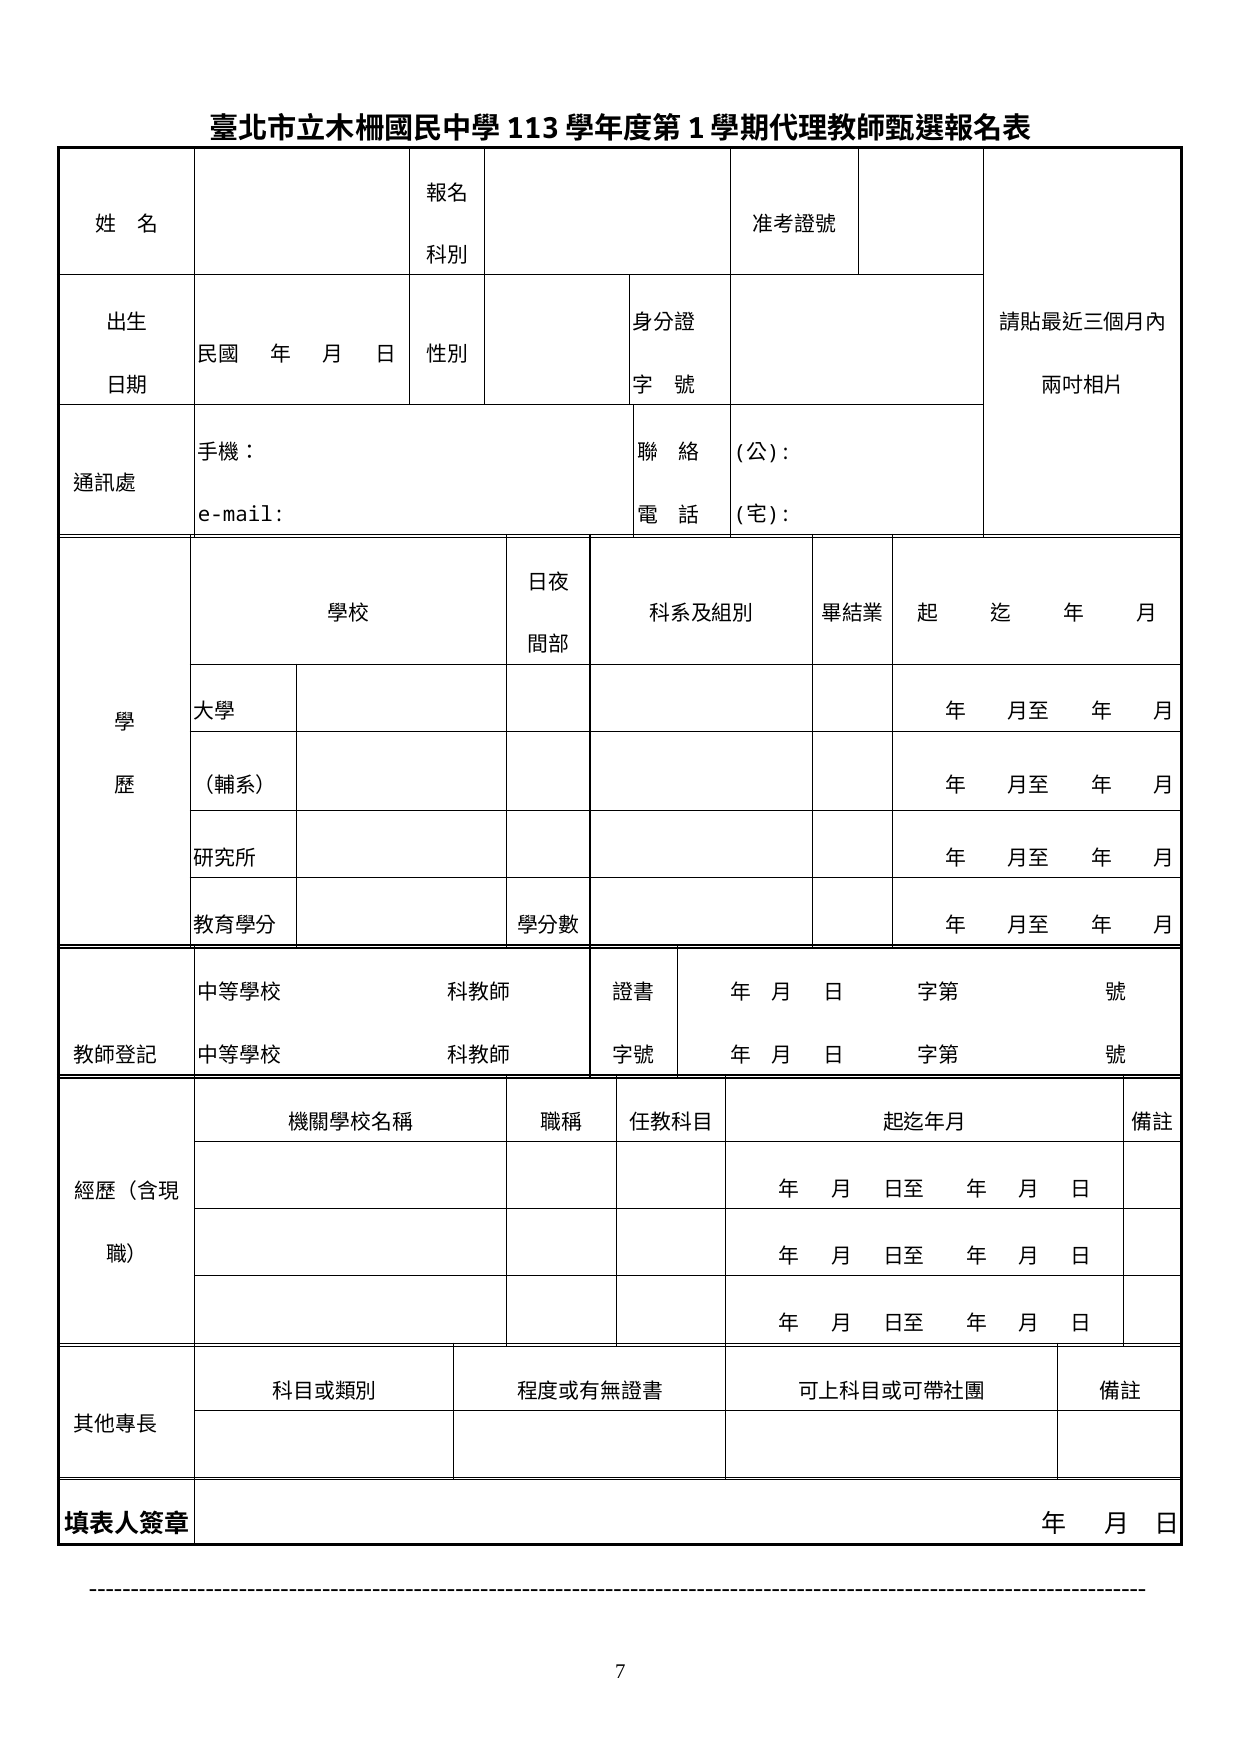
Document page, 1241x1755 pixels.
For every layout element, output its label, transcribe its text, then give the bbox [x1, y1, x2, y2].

table_cell [617, 1209, 725, 1275]
table_cell 年 月 日至 年 月 日 [726, 1276, 1123, 1343]
table_cell 大學 [191, 665, 296, 731]
table_cell [731, 275, 983, 404]
table_cell 起 迄 年 月 [893, 538, 1180, 663]
table_cell 聯 絡 電 話 [634, 405, 730, 534]
table_cell [813, 878, 892, 944]
table_header 准考證號 [731, 149, 858, 274]
table_cell [591, 878, 812, 944]
table_header 請貼最近三個月內兩吋相片 [984, 149, 1180, 534]
table_header 報名 科別 [410, 149, 484, 274]
table_cell 其他專長 [60, 1347, 194, 1477]
table_cell 學 歷 [60, 538, 190, 944]
table_cell 程度或有無證書 [454, 1347, 725, 1410]
table_cell 教師登記 [60, 949, 194, 1074]
table_cell 出生 日期 [60, 275, 194, 404]
table_cell 填表人簽章 [60, 1480, 194, 1543]
table_cell [1124, 1142, 1180, 1208]
table_cell 中等學校 科教師 中等學校 科教師 [195, 949, 589, 1074]
table_cell [195, 1209, 506, 1275]
table_cell 學分數 [507, 878, 589, 944]
table_cell 畢結業 [813, 538, 892, 663]
table_cell [454, 1411, 725, 1477]
table_cell [1124, 1209, 1180, 1275]
table_cell [617, 1276, 725, 1343]
table_cell [297, 811, 506, 877]
table_cell 身分證 字 號 [630, 275, 730, 404]
table_cell 機關學校名稱 [195, 1079, 506, 1141]
text ------------------------------------------------------------------------------------------------------------------------------- [89, 1546, 1152, 1608]
table_cell 研究所 [191, 811, 296, 877]
table_cell [507, 732, 589, 810]
table_cell 日夜 間部 [507, 538, 589, 663]
table_cell [726, 1411, 1057, 1477]
table_cell 科目或類別 [195, 1347, 453, 1410]
table_cell [195, 1411, 453, 1477]
table_cell [195, 1142, 506, 1208]
table_header [195, 149, 409, 274]
table_cell [813, 811, 892, 877]
table_cell 經歷（含現職） [60, 1079, 194, 1343]
table_cell 證書 字號 [591, 949, 677, 1074]
table_cell [813, 665, 892, 731]
table_cell [617, 1142, 725, 1208]
table_cell [1124, 1276, 1180, 1343]
table_cell 學校 [191, 538, 506, 663]
table_cell 民國 年 月 日 [195, 275, 409, 404]
table_cell [1058, 1411, 1180, 1477]
table_cell 年 月至 年 月 [893, 665, 1180, 731]
table_cell (公): (宅): [731, 405, 983, 534]
table_cell （輔系） [191, 732, 296, 810]
table_cell 年 月至 年 月 [893, 811, 1180, 877]
table_cell [507, 1142, 616, 1208]
table_cell 職稱 [507, 1079, 616, 1141]
table_cell 備註 [1058, 1347, 1180, 1410]
table_cell 起迄年月 [726, 1079, 1123, 1141]
table_header [859, 149, 983, 274]
table_cell [507, 665, 589, 731]
table_cell [485, 275, 629, 404]
table_header [485, 149, 730, 274]
table_cell [507, 1276, 616, 1343]
table_cell 備註 [1124, 1079, 1180, 1141]
table_cell 年 月 日至 年 月 日 [726, 1209, 1123, 1275]
table_cell 年 月 日 字第 號 年 月 日 字第 號 [678, 949, 1180, 1074]
table_cell [591, 811, 812, 877]
table_cell 性別 [410, 275, 484, 404]
table_cell 年 月 日至 年 月 日 [726, 1142, 1123, 1208]
table_cell [507, 1209, 616, 1275]
table_cell [591, 732, 812, 810]
table_cell 通訊處 [60, 405, 194, 534]
table_cell [507, 811, 589, 877]
table_cell 年 月至 年 月 [893, 732, 1180, 810]
table_cell 可上科目或可帶社團 [726, 1347, 1057, 1410]
table_cell 任教科目 [617, 1079, 725, 1141]
table_cell 年 月 日 [195, 1480, 1180, 1543]
table_cell 年 月至 年 月 [893, 878, 1180, 944]
table_cell [297, 665, 506, 731]
table_cell 科系及組別 [591, 538, 812, 663]
table_cell [591, 665, 812, 731]
table_cell 手機： e-mail: [195, 405, 633, 534]
text 臺北市立木柵國民中學113學年度第1學期代理教師甄選報名表 [89, 84, 1152, 146]
table_cell [813, 732, 892, 810]
table_cell [297, 878, 506, 944]
table_cell [195, 1276, 506, 1343]
table_cell [297, 732, 506, 810]
table_cell 教育學分 [191, 878, 296, 944]
table_header 姓 名 [60, 149, 194, 274]
